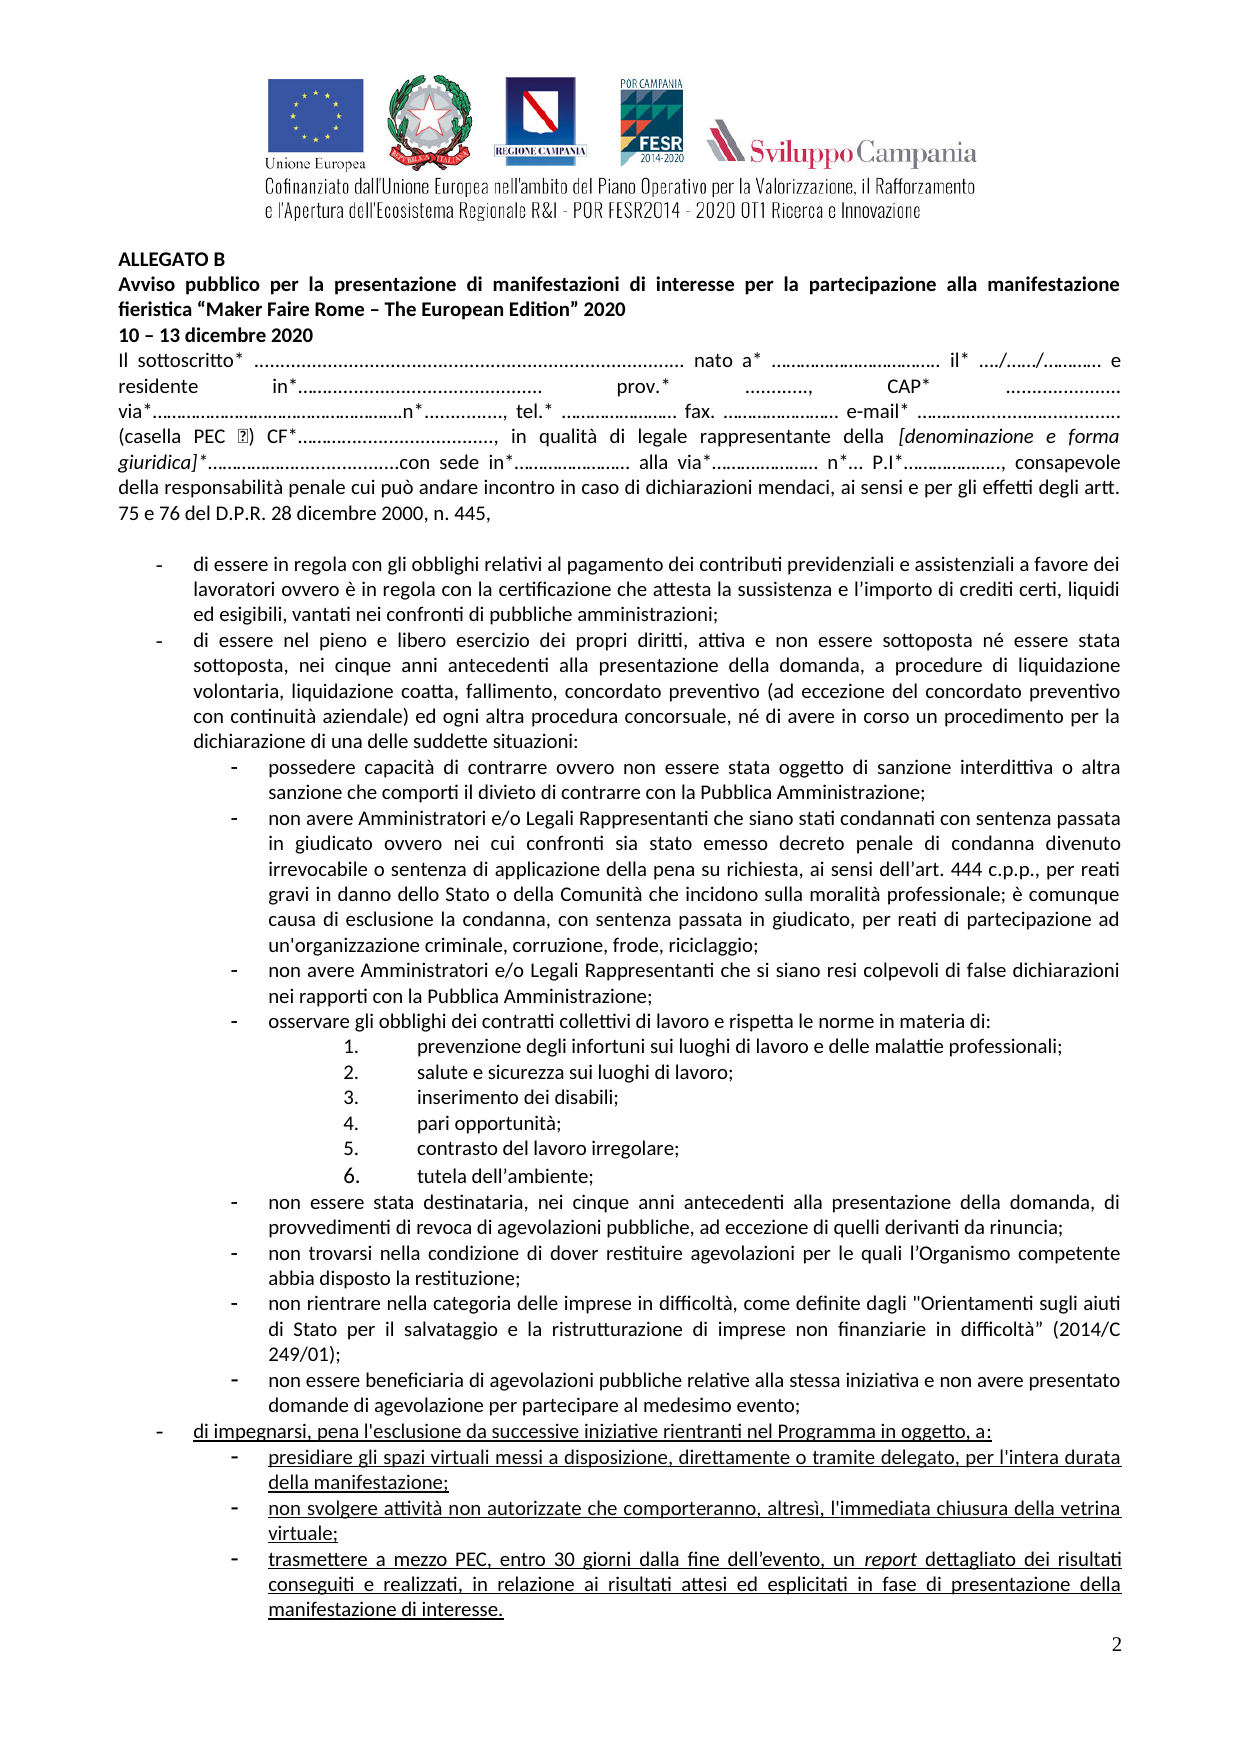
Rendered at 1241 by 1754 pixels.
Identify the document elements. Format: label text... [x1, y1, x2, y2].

list non avere Amministratori e/o Legali Rappresentanti che si siano resi colpevoli di false dichiarazioni nei rapporti con la Pubblica Amministrazione; [231, 957, 1122, 1008]
list osservare gli obblighi dei contratti collettivi di lavoro e rispetta le norme in materia di: [231, 1008, 1122, 1034]
list prevenzione degli infortuni sui luoghi di lavoro e delle malattie professionali; [343, 1034, 1122, 1059]
text Avviso pubblico per la presentazione di manifestazioni di interesse per la partecipazione alla manifestazione fieristica “Maker Faire Rome – The European Edition” 2020 [118, 271, 1122, 322]
list di essere nel pieno e libero esercizio dei propri diritti, attiva e non essere sottoposta né essere stata sottoposta, nei cinque anni antecedenti alla presentazione della domanda, a procedure di liquidazione volontaria, liquidazione coatta, fallimento, concordato preventivo (ad eccezione del concordato preventivo con continuità aziendale) ed ogni altra procedura concorsuale, né di avere in corso un procedimento per la dichiarazione di una delle suddette situazioni: [156, 627, 1122, 754]
list di essere in regola con gli obblighi relativi al pagamento dei contributi previdenziali e assistenziali a favore dei lavoratori ovvero è in regola con la certificazione che attesta la sussistenza e l’importo di crediti certi, liquidi ed esigibili, vantati nei confronti di pubbliche amministrazioni; [156, 551, 1122, 627]
list non trovarsi nella condizione di dover restituire agevolazioni per le quali l’Organismo competente abbia disposto la restituzione; [231, 1240, 1122, 1291]
list presidiare gli spazi virtuali messi a disposizione, direttamente o tramite delegato, per l'intera durata della manifestazione; [231, 1444, 1122, 1495]
list di impegnarsi, pena l'esclusione da successive iniziative rientranti nel Programma in oggetto, a: [156, 1418, 1122, 1444]
list tutela dell’ambiente; [343, 1161, 1122, 1189]
list non essere stata destinataria, nei cinque anni antecedenti alla presentazione della domanda, di provvedimenti di revoca di agevolazioni pubbliche, ad eccezione di quelli derivanti da rinuncia; [231, 1189, 1122, 1240]
list possedere capacità di contrarre ovvero non essere stata oggetto di sanzione interdittiva o altra sanzione che comporti il divieto di contrarre con la Pubblica Amministrazione; [231, 754, 1122, 805]
list salute e sicurezza sui luoghi di lavoro; [343, 1059, 1122, 1084]
list contrasto del lavoro irregolare; [343, 1135, 1122, 1161]
text Il sottoscritto* .................................................................................. nato a* …………………………….. il* …./……/………… e residente in*……......................................... prov.* ............, CAP* ...................... via*…………………………………………….n*..............., tel.* …………………… fax. …………………… e-mail* ……….….........…............... (casella PEC ) CF*………............................., in qualità di legale rappresentante della [denominazione e forma giuridica]*………………....................con sede in*…………………… alla via*……….………… n*… P.I*……………….., consapevole della responsabilità penale cui può andare incontro in caso di dichiarazioni mendaci, ai sensi e per gli effetti degli artt. 75 e 76 del D.P.R. 28 dicembre 2000, n. 445, [118, 347, 1122, 525]
list trasmettere a mezzo PEC, entro 30 giorni dalla fine dell’evento, un report dettagliato dei risultati conseguiti e realizzati, in relazione ai risultati attesi ed esplicitati in fase di presentazione della manifestazione di interesse. [231, 1546, 1122, 1622]
list non rientrare nella categoria delle imprese in difficoltà, come definite dagli "Orientamenti sugli aiuti di Stato per il salvataggio e la ristrutturazione di imprese non finanziarie in difficoltà” (2014/C 249/01); [231, 1291, 1122, 1367]
text 10 – 13 dicembre 2020 [118, 322, 1122, 347]
text ALLEGATO B [118, 246, 1122, 271]
list non essere beneficiaria di agevolazioni pubbliche relative alla stessa iniziativa e non avere presentato domande di agevolazione per partecipare al medesimo evento; [231, 1367, 1122, 1418]
list pari opportunità; [343, 1110, 1122, 1135]
list non avere Amministratori e/o Legali Rappresentanti che siano stati condannati con sentenza passata in giudicato ovvero nei cui confronti sia stato emesso decreto penale di condanna divenuto irrevocabile o sentenza di applicazione della pena su richiesta, ai sensi dell’art. 444 c.p.p., per reati gravi in danno dello Stato o della Comunità che incidono sulla moralità professionale; è comunque causa di esclusione la condanna, con sentenza passata in giudicato, per reati di partecipazione ad un'organizzazione criminale, corruzione, frode, riciclaggio; [231, 805, 1122, 957]
list inserimento dei disabili; [343, 1084, 1122, 1110]
list non svolgere attività non autorizzate che comporteranno, altresì, l'immediata chiusura della vetrina virtuale; [231, 1495, 1122, 1546]
